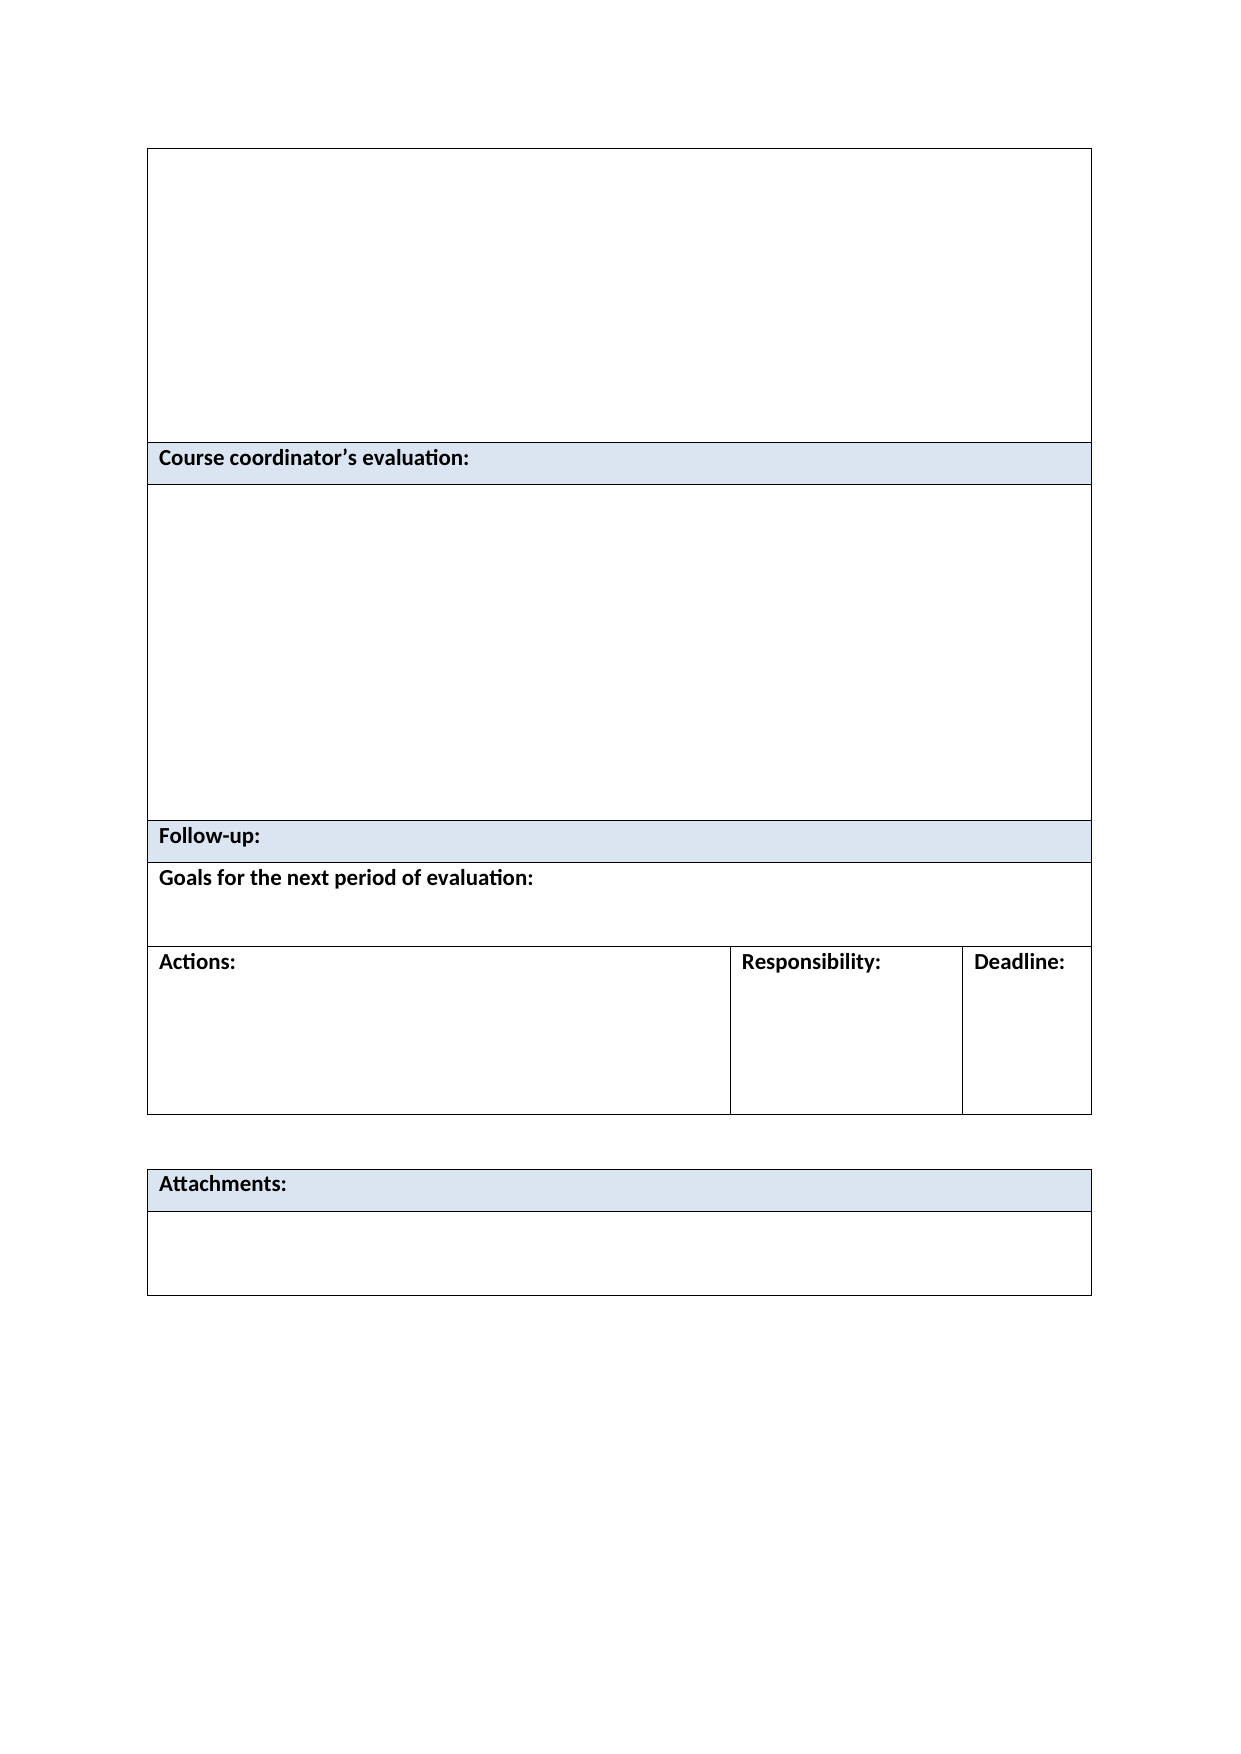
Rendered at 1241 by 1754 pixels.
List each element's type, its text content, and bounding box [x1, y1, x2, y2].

table_cell [148, 485, 1091, 820]
table_cell [148, 1212, 1091, 1295]
table_cell Goals for the next period of evaluation: [148, 863, 1091, 946]
table_cell [148, 149, 1091, 442]
table_cell Course coordinator’s evaluation: [148, 443, 1091, 484]
table_cell Deadline: [963, 947, 1091, 1114]
table_cell Actions: [148, 947, 730, 1114]
table_header Attachments: [148, 1170, 1091, 1211]
table_cell Follow-up: [148, 821, 1091, 862]
table_cell Responsibility: [731, 947, 962, 1114]
